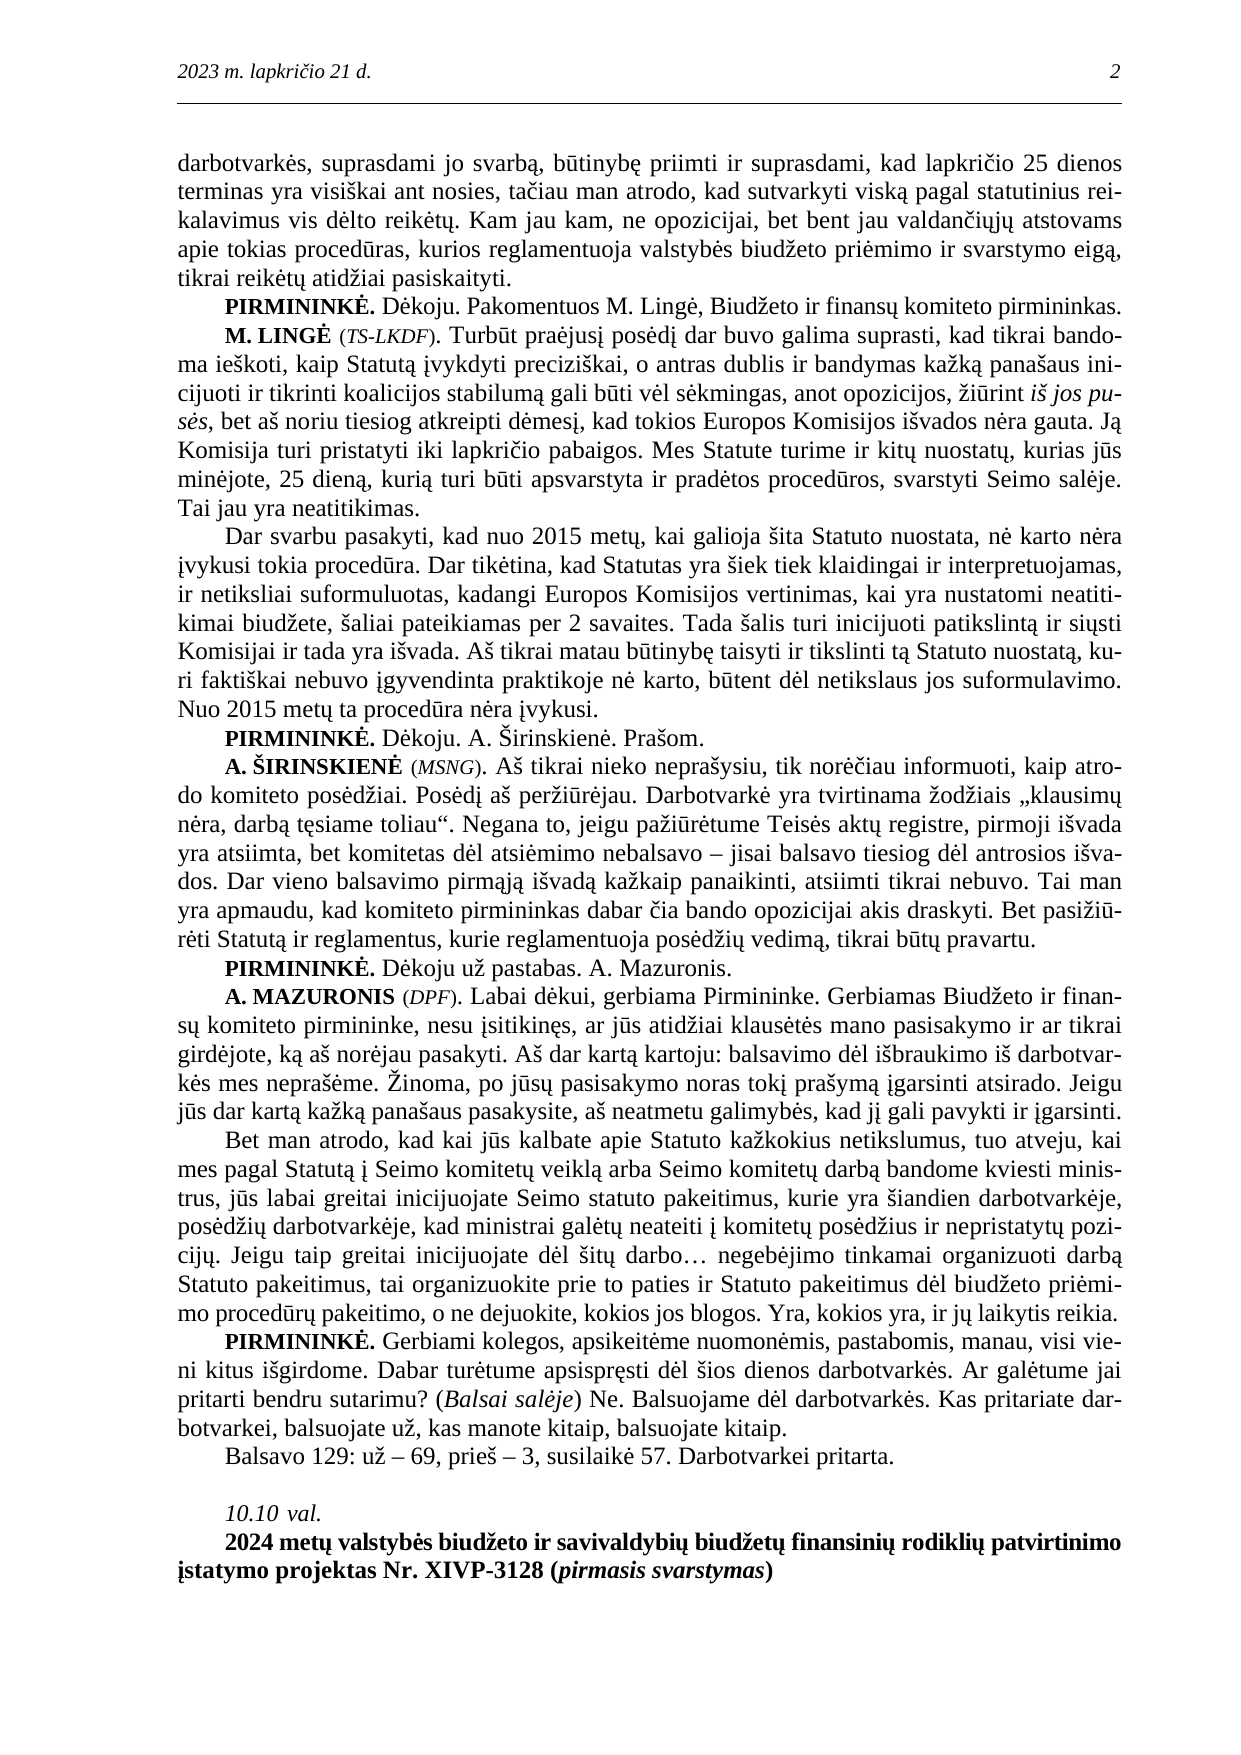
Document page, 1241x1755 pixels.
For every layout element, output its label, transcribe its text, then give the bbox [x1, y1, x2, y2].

text PIRMININKĖ. Dė­ko­ju. Pa­ko­men­tuos M. Lin­gė, Biu­dže­to ir fi­nan­sų ko­mi­te­to pir­mi­nin­kas. [177, 291, 1122, 320]
text Bet man at­ro­do, kad kai jūs kal­ba­te apie Sta­tu­to kaž­ko­kius ne­tiks­lu­mus, tuo at­ve­ju, kai mes pa­gal Sta­tu­tą į Sei­mo ko­mi­te­tų veik­lą ar­ba Sei­mo ko­mi­te­tų dar­bą ban­do­me kvies­ti mi­nis­t­rus, jūs la­bai grei­tai ini­ci­juo­ja­te Sei­mo sta­tu­to pa­kei­ti­mus, ku­rie yra šian­dien dar­bo­tvarkėje, po­sė­džių dar­bo­tvarkėje, kad mi­nist­rai ga­lė­tų ne­at­ei­ti į ko­mi­te­tų po­sė­džius ir ne­pri­sta­ty­tų po­zi­ci­jų. Jei­gu taip grei­tai ini­ci­juo­ja­te dėl ši­tų dar­bo… ne­ge­bė­ji­mo tin­ka­mai or­ga­ni­zuo­ti dar­bą Sta­tu­to pa­kei­ti­mus, tai or­ga­ni­zuo­ki­te prie to pa­ties ir Sta­tu­to pa­kei­ti­mus dėl biu­dže­to pri­ėmi­mo pro­ce­dū­rų pa­kei­ti­mo, o ne de­juo­ki­te, ko­kios jos blo­gos. Yra, ko­kios yra, ir jų lai­ky­tis rei­kia. [177, 1125, 1122, 1326]
text PIRMININKĖ. Ger­bia­mi ko­le­gos, ap­si­kei­tė­me nuo­mo­nė­mis, pa­sta­bo­mis, ma­nau, vi­si vie­ni ki­tus iš­gir­do­me. Da­bar tu­rė­tu­me ap­si­spręs­ti dėl šios die­nos dar­bo­tvarkės. Ar ga­lė­tu­me jai pri­tar­ti ben­dru su­ta­ri­mu? (Bal­sai sa­lė­je) Ne. Bal­suo­ja­me dėl dar­bo­tvarkės. Kas pri­ta­ria­te dar­bo­tvarkei, bal­suo­ja­te už, kas ma­no­te ki­taip, bal­suo­ja­te ki­taip. [177, 1326, 1122, 1441]
text 2024 me­tų vals­ty­bės biu­dže­to ir sa­vi­val­dy­bių biu­dže­tų fi­nan­si­nių ro­dik­lių patvirtini­mo įsta­ty­mo pro­jek­tas Nr. XIVP-3128 (pir­ma­sis svars­ty­mas) [177, 1527, 1122, 1584]
text Dar svar­bu pa­sa­ky­ti, kad nuo 2015 me­tų, kai ga­lio­ja ši­ta Sta­tu­to nuo­sta­ta, nė kar­to nė­ra įvy­ku­si to­kia pro­ce­dū­ra. Dar ti­kė­ti­na, kad Sta­tu­tas yra šiek tiek klai­din­gai ir in­ter­pre­tuo­ja­mas, ir ne­tiks­liai su­for­mu­luo­tas, ka­dan­gi Eu­ro­pos Ko­mi­si­jos ver­ti­ni­mas, kai yra nu­sta­to­mi ne­ati­ti­ki­mai biu­dže­te, ša­liai pa­tei­kia­mas per 2 sa­vai­tes. Ta­da ša­lis tu­ri ini­ci­juo­ti pa­tiks­lin­tą ir siųs­ti Ko­mi­si­jai ir ta­da yra iš­va­da. Aš tik­rai ma­tau bū­ti­ny­bę tai­sy­ti ir tiks­lin­ti tą Sta­tu­to nuo­sta­tą, ku­ri fak­tiš­kai ne­bu­vo įgy­ven­din­ta prak­ti­ko­je nė kar­to, bū­tent dėl ne­tiks­laus jos su­for­mu­la­vi­mo. Nuo 2015 me­tų ta pro­ce­dū­ra nė­ra įvy­ku­si. [177, 521, 1122, 723]
text A. ŠIRINSKIENĖ (MSNG). Aš tik­rai nie­ko ne­pra­šy­siu, tik no­rė­čiau in­for­muo­ti, kaip at­ro­do ko­mi­te­to po­sė­džiai. Po­sė­dį aš per­žiū­rė­jau. Dar­bo­tvarkė yra tvir­ti­na­ma žo­džiais „klau­si­mų nė­ra, dar­bą tę­sia­me to­liau“. Ne­ga­na to, jei­gu pa­žiū­rė­tu­me Tei­sės ak­tų re­gist­re, pir­mo­ji iš­va­da yra at­si­im­ta, bet ko­mi­te­tas dėl at­si­ė­mi­mo ne­bal­sa­vo – ji­sai bal­sa­vo tie­siog dėl ant­ro­sios iš­va­dos. Dar vie­no bal­sa­vi­mo pir­mą­ją iš­va­dą kaž­kaip pa­nai­kin­ti, at­si­im­ti tik­rai ne­bu­vo. Tai man yra ap­mau­du, kad ko­mi­te­to pir­mi­nin­kas da­bar čia ban­do opo­zi­ci­jai akis dras­ky­ti. Bet pa­si­žiū­rė­ti Sta­tu­tą ir reg­la­men­tus, ku­rie reg­la­men­tuo­ja po­sė­džių ve­di­mą, tik­rai bū­tų pra­var­tu. [177, 751, 1122, 953]
text PIRMININKĖ. Dė­ko­ju už pa­sta­bas. A. Ma­zu­ro­nis. [177, 953, 1122, 981]
text PIRMININKĖ. Dė­ko­ju. A. Ši­rins­kie­nė. Pra­šom. [177, 723, 1122, 751]
text M. LINGĖ (TS-LKDF). Tur­būt pra­ėju­sį po­sė­dį dar bu­vo ga­li­ma su­pras­ti, kad tik­rai ban­do­ma ieš­ko­ti, kaip Sta­tu­tą įvyk­dy­ti pre­ci­ziš­kai, o ant­ras dub­lis ir ban­dy­mas kaž­ką pa­na­šaus ini­ci­juo­ti ir tik­rin­ti ko­a­li­ci­jos sta­bi­lu­mą ga­li bū­ti vėl sėk­min­gas, anot opo­zi­ci­jos, žiū­rint iš jos pu­sės, bet aš no­riu tie­siog at­kreip­ti dė­me­sį, kad to­kios Eu­ro­pos Ko­mi­si­jos iš­va­dos nė­ra gau­ta. Ją Ko­mi­si­ja tu­ri pri­sta­ty­ti iki lap­kri­čio pa­bai­gos. Mes Sta­tu­te tu­ri­me ir ki­tų nuo­sta­tų, ku­rias jūs mi­nė­jo­te, 25 die­ną, ku­rią tu­ri bū­ti ap­svars­ty­ta ir pra­dė­tos pro­ce­dū­ros, svars­ty­ti Sei­mo sa­lė­je. Tai jau yra ne­ati­ti­ki­mas. [177, 320, 1122, 521]
text A. MAZURONIS (DPF). La­bai dė­kui, ger­bia­ma Pir­mi­nin­ke. Ger­bia­mas Biu­dže­to ir fi­nan­sų ko­mi­te­to pir­mi­nin­ke, ne­su įsi­ti­ki­nęs, ar jūs ati­džiai klau­sė­tės ma­no pa­si­sa­ky­mo ir ar tik­rai gir­dė­jo­te, ką aš no­rė­jau pa­sa­ky­ti. Aš dar kar­tą kar­to­ju: bal­sa­vi­mo dėl iš­brau­ki­mo iš dar­bo­tvar­kės mes ne­pra­šė­me. Ži­no­ma, po jū­sų pa­si­sa­ky­mo no­ras to­kį pra­šy­mą įgar­sin­ti at­si­ra­do. Jei­gu jūs dar kar­tą kaž­ką pa­na­šaus pa­sa­ky­si­te, aš ne­at­me­tu ga­li­my­bės, kad jį ga­li pa­vyk­ti ir įgar­sin­ti. [177, 981, 1122, 1125]
text dar­bo­tvarkės, su­pras­da­mi jo svar­bą, bū­ti­ny­bę pri­im­ti ir su­pras­da­mi, kad lap­kri­čio 25 die­nos ter­mi­nas yra vi­siš­kai ant no­sies, ta­čiau man at­ro­do, kad su­tvar­ky­ti vis­ką pa­gal sta­tu­ti­nius rei­ka­la­vi­mus vis dėl­to rei­kė­tų. Kam jau kam, ne opo­zi­ci­jai, bet bent jau val­dan­čių­jų at­sto­vams apie to­kias pro­ce­dū­ras, ku­rios reg­la­men­tuo­ja vals­ty­bės biu­dže­to pri­ėmi­mo ir svars­ty­mo ei­gą, tik­rai rei­kė­tų ati­džiai pa­si­skai­ty­ti. [177, 148, 1122, 291]
text Bal­sa­vo 129: už – 69, prieš – 3, su­si­lai­kė 57. Dar­bo­tvarkei pri­tar­ta. [177, 1441, 1122, 1470]
text 10.10 val. [224, 1499, 1122, 1527]
